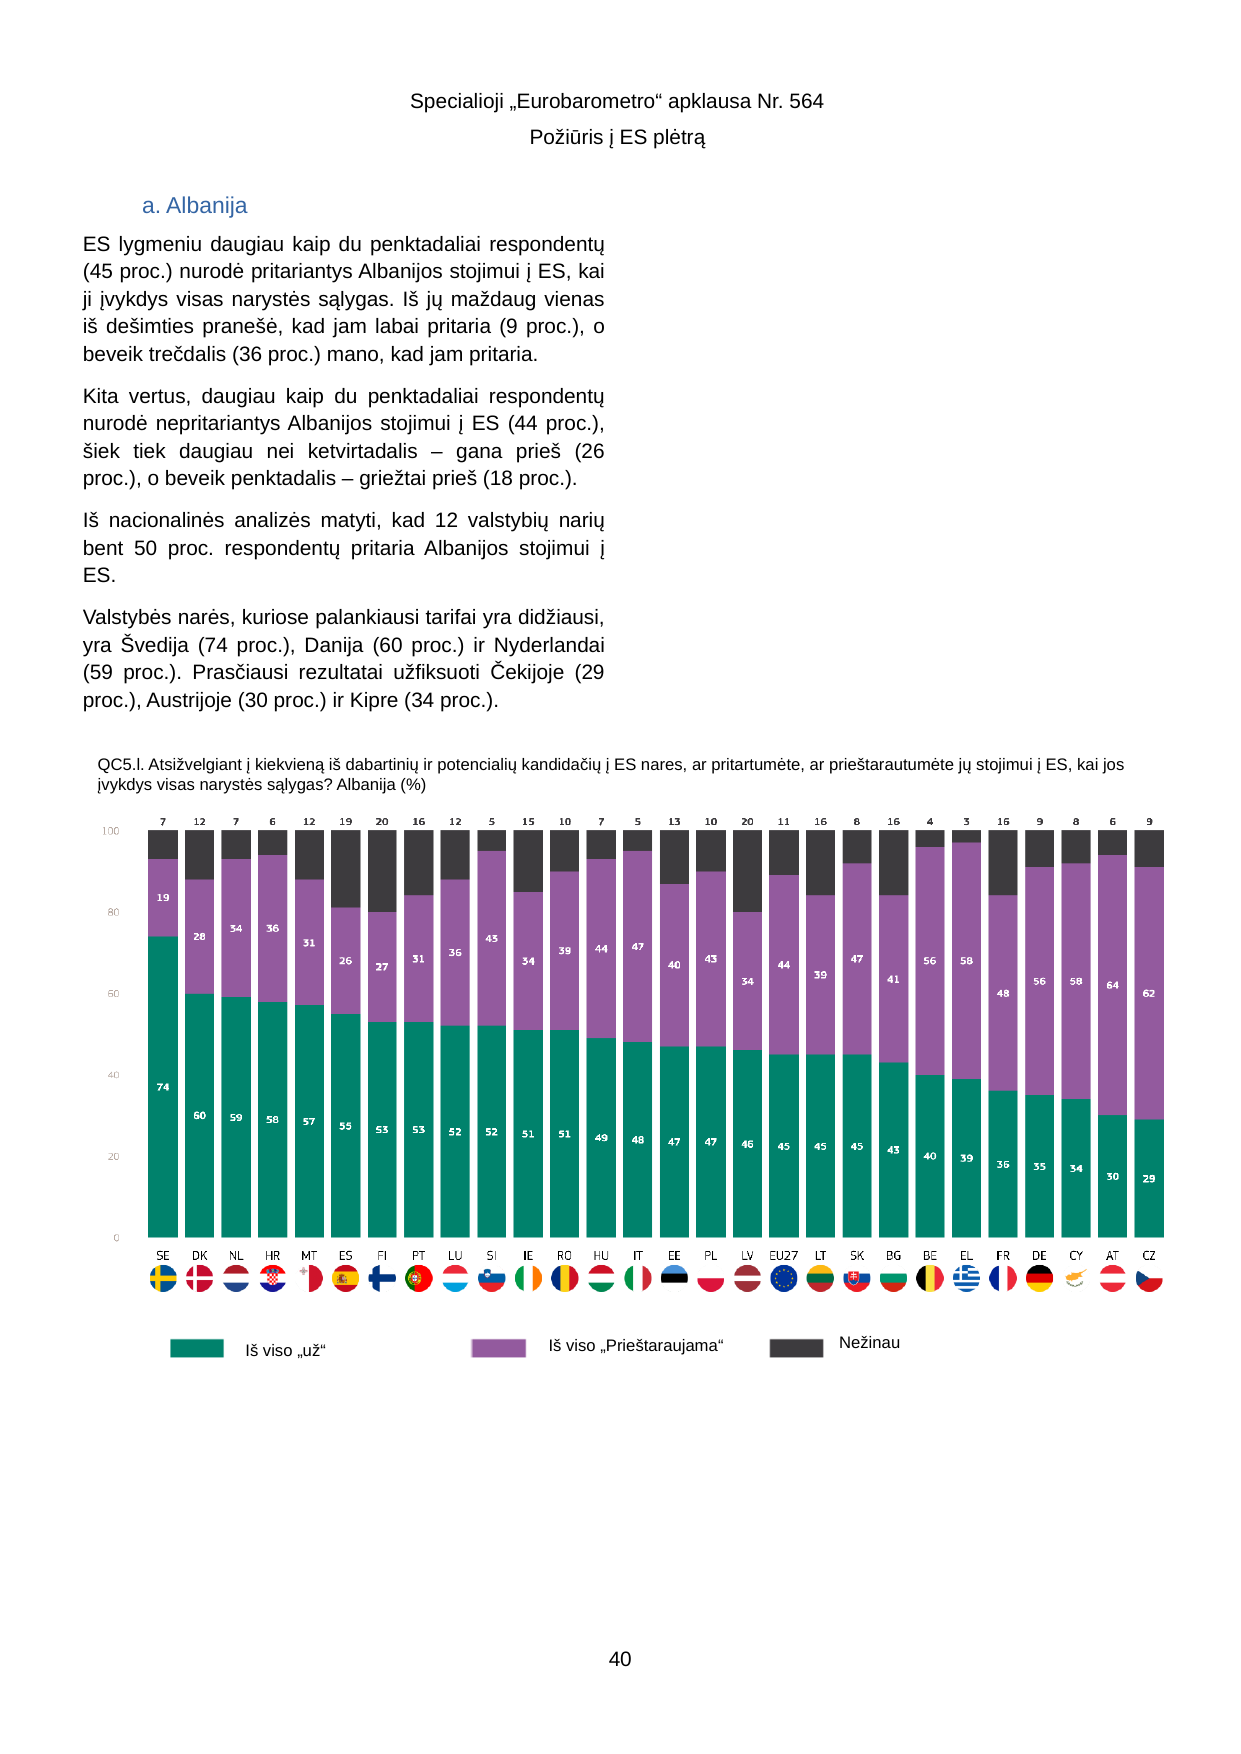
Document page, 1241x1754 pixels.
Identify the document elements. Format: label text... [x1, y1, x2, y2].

text ES lygmeniu daugiau kaip du penktadaliai respondentų (45 proc.) nurodė pritariantys Albanijos stojimui į ES, kai ji įvykdys visas narystės sąlygas. Iš jų maždaug vienas iš dešimties pranešė, kad jam labai pritaria (9 proc.), o beveik trečdalis (36 proc.) mano, kad jam pritaria. [83, 231, 605, 365]
text Iš nacionalinės analizės matyti, kad 12 valstybių narių bent 50 proc. respondentų pritaria Albanijos stojimui į ES. [83, 508, 605, 587]
picture [93, 806, 1173, 1300]
text Valstybės narės, kuriose palankiausi tarifai yra didžiausi, yra Švedija (74 proc.), Danija (60 proc.) ir Nyderlandai (59 proc.). Prasčiausi rezultatai užfiksuoti Čekijoje (29 proc.), Austrijoje (30 proc.) ir Kipre (34 proc.). [83, 605, 605, 712]
subtitle a. Albanija [142, 192, 605, 219]
picture [140, 1323, 830, 1361]
text Kita vertus, daugiau kaip du penktadaliai respondentų nurodė nepritariantys Albanijos stojimui į ES (44 proc.), šiek tiek daugiau nei ketvirtadalis – gana prieš (26 proc.), o beveik penktadalis – griežtai prieš (18 proc.). [83, 383, 605, 490]
